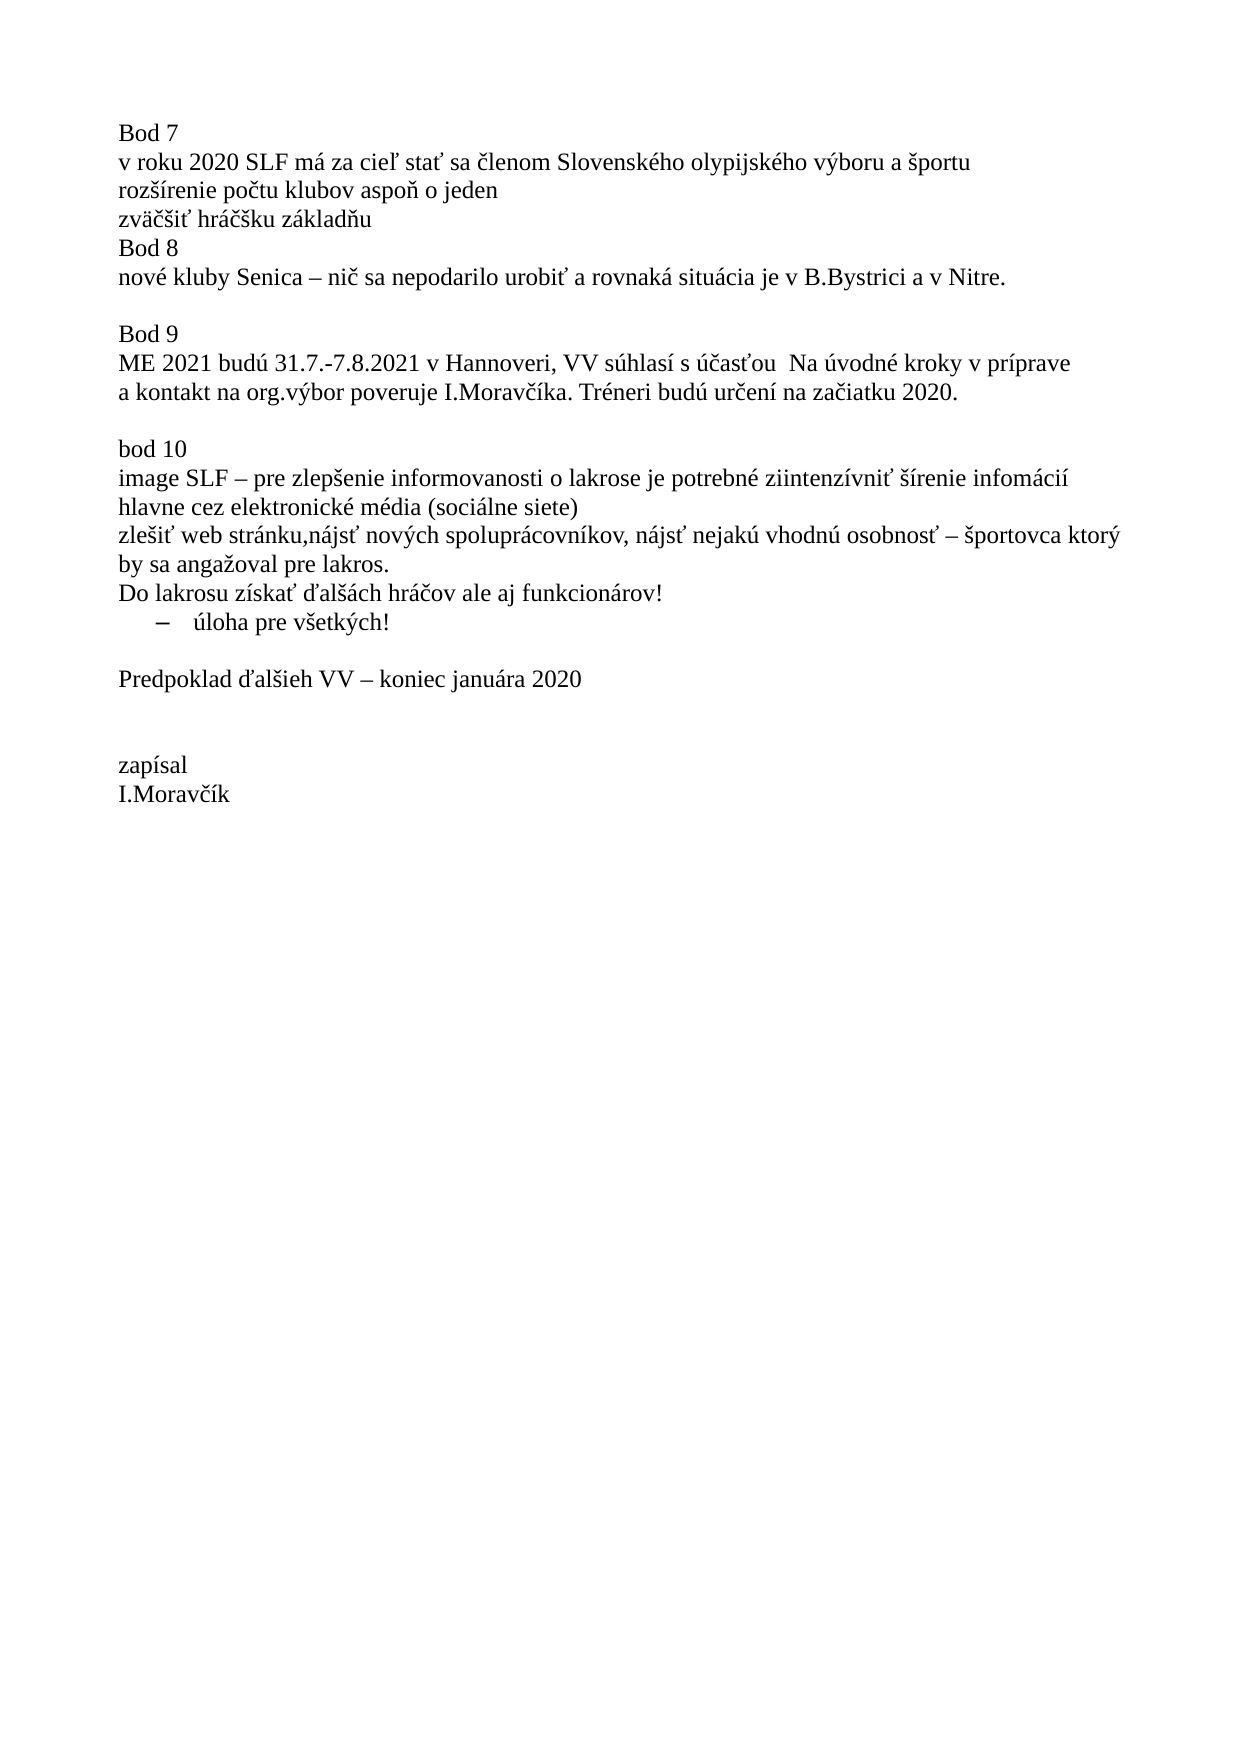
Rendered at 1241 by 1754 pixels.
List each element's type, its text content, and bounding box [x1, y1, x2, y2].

text rozšírenie počtu klubov aspoň o jeden [118, 176, 1122, 204]
text a kontakt na org.výbor poveruje I.Moravčíka. Tréneri budú určení na začiatku 2020. [118, 377, 1122, 406]
text bod 10 [118, 434, 1122, 463]
text Bod 7 [118, 118, 1122, 147]
text Predpoklad ďalšieh VV – koniec januára 2020 [118, 664, 1122, 693]
text ME 2021 budú 31.7.-7.8.2021 v Hannoveri, VV súhlasí s účasťou Na úvodné kroky v príprave [118, 348, 1122, 377]
text zväčšiť hráčšku základňu [118, 204, 1122, 233]
text by sa angažoval pre lakros. [118, 549, 1122, 578]
text Bod 9 [118, 319, 1122, 348]
text zapísal [118, 751, 1122, 779]
text I.Moravčík [118, 779, 1122, 808]
text Do lakrosu získať ďalšách hráčov ale aj funkcionárov! [118, 578, 1122, 607]
list úloha pre všetkých! [156, 607, 1122, 636]
text nové kluby Senica – nič sa nepodarilo urobiť a rovnaká situácia je v B.Bystrici a v Nitre. [118, 262, 1122, 291]
text Bod 8 [118, 233, 1122, 262]
text image SLF – pre zlepšenie informovanosti o lakrose je potrebné ziintenzívniť šírenie infomácií [118, 463, 1122, 492]
text hlavne cez elektronické média (sociálne siete) [118, 492, 1122, 521]
text zlešiť web stránku,nájsť nových spoluprácovníkov, nájsť nejakú vhodnú osobnosť – športovca ktorý [118, 521, 1122, 549]
text v roku 2020 SLF má za cieľ stať sa členom Slovenského olypijského výboru a športu [118, 147, 1122, 176]
